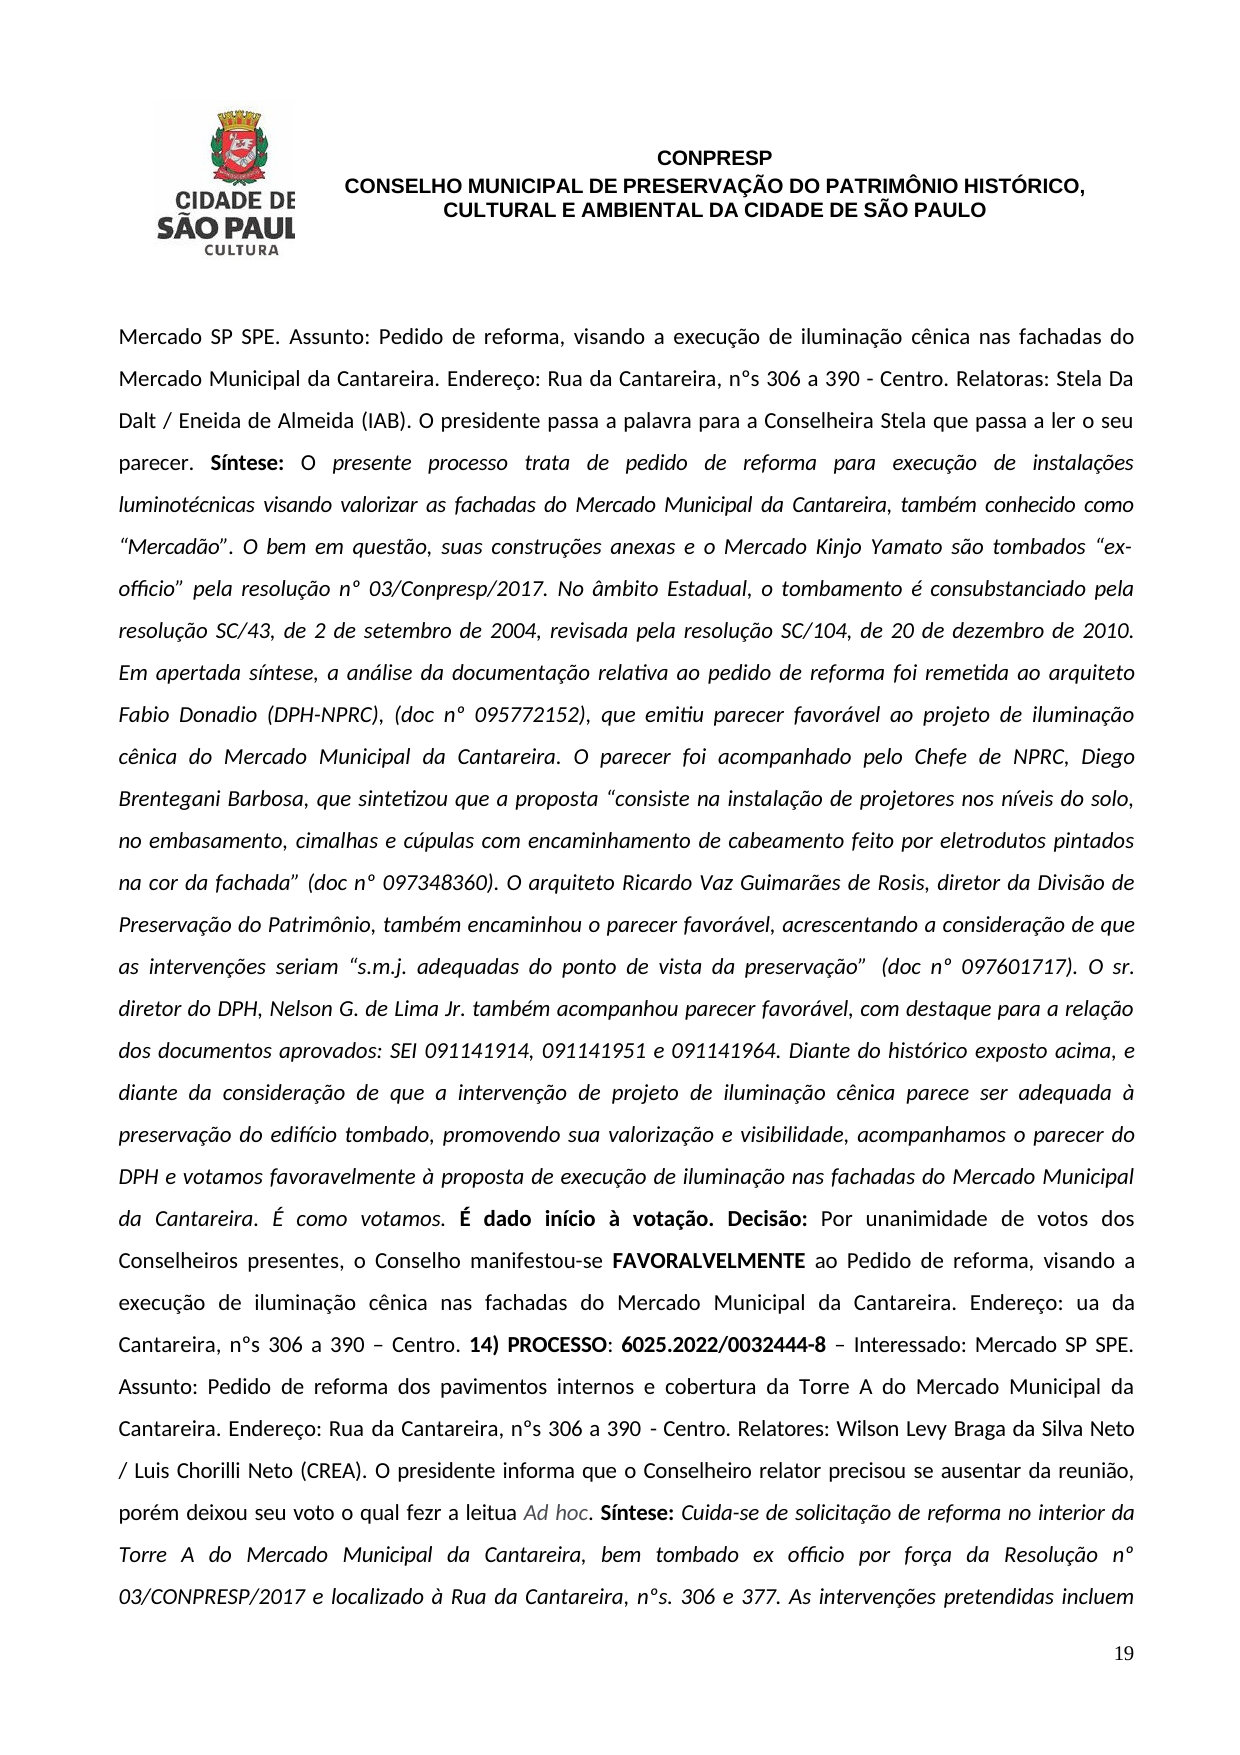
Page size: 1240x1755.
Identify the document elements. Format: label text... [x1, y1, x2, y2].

text Mercado SP SPE. Assunto: Pedido de reforma, visando a execução de iluminação cênica nas fachadas do Mercado Municipal da Cantareira. Endereço: Rua da Cantareira, nºs 306 a 390 - Centro. Relatoras: Stela Da Dalt / Eneida de Almeida (IAB). O presidente passa a palavra para a Conselheira Stela que passa a ler o seu parecer. Síntese: O presente processo trata de pedido de reforma para execução de instalações luminotécnicas visando valorizar as fachadas do Mercado Municipal da Cantareira, também conhecido como “Mercadão”. O bem em questão, suas construções anexas e o Mercado Kinjo Yamato são tombados “ex-officio” pela resolução nº 03/Conpresp/2017. No âmbito Estadual, o tombamento é consubstanciado pela resolução SC/43, de 2 de setembro de 2004, revisada pela resolução SC/104, de 20 de dezembro de 2010. Em apertada síntese, a análise da documentação relativa ao pedido de reforma foi remetida ao arquiteto Fabio Donadio (DPH-NPRC), (doc nº 095772152), que emitiu parecer favorável ao projeto de iluminação cênica do Mercado Municipal da Cantareira. O parecer foi acompanhado pelo Chefe de NPRC, Diego Brentegani Barbosa, que sintetizou que a proposta “consiste na instalação de projetores nos níveis do solo, no embasamento, cimalhas e cúpulas com encaminhamento de cabeamento feito por eletrodutos pintados na cor da fachada” (doc nº 097348360). O arquiteto Ricardo Vaz Guimarães de Rosis, diretor da Divisão de Preservação do Patrimônio, também encaminhou o parecer favorável, acrescentando a consideração de que as intervenções seriam “s.m.j. adequadas do ponto de vista da preservação” (doc nº 097601717). O sr. diretor do DPH, Nelson G. de Lima Jr. também acompanhou parecer favorável, com destaque para a relação dos documentos aprovados: SEI 091141914, 091141951 e 091141964. Diante do histórico exposto acima, e diante da consideração de que a intervenção de projeto de iluminação cênica parece ser adequada à preservação do edifício tombado, promovendo sua valorização e visibilidade, acompanhamos o parecer do DPH e votamos favoravelmente à proposta de execução de iluminação nas fachadas do Mercado Municipal da Cantareira. É como votamos. É dado início à votação. Decisão: Por unanimidade de votos dos Conselheiros presentes, o Conselho manifestou-se FAVORALVELMENTE ao Pedido de reforma, visando a execução de iluminação cênica nas fachadas do Mercado Municipal da Cantareira. Endereço: ua da Cantareira, nºs 306 a 390 – Centro. 14) PROCESSO: 6025.2022/0032444-8 – Interessado: Mercado SP SPE. Assunto: Pedido de reforma dos pavimentos internos e cobertura da Torre A do Mercado Municipal da Cantareira. Endereço: Rua da Cantareira, nºs 306 a 390 - Centro. Relatores: Wilson Levy Braga da Silva Neto / Luis Chorilli Neto (CREA). O presidente informa que o Conselheiro relator precisou se ausentar da reunião, porém deixou seu voto o qual fezr a leitua Ad hoc. Síntese: Cuida-se de solicitação de reforma no interior da Torre A do Mercado Municipal da Cantareira, bem tombado ex officio por força da Resolução nº 03/CONPRESP/2017 e localizado à Rua da Cantareira, nºs. 306 e 377. As intervenções pretendidas incluem [118, 322, 1135, 1610]
